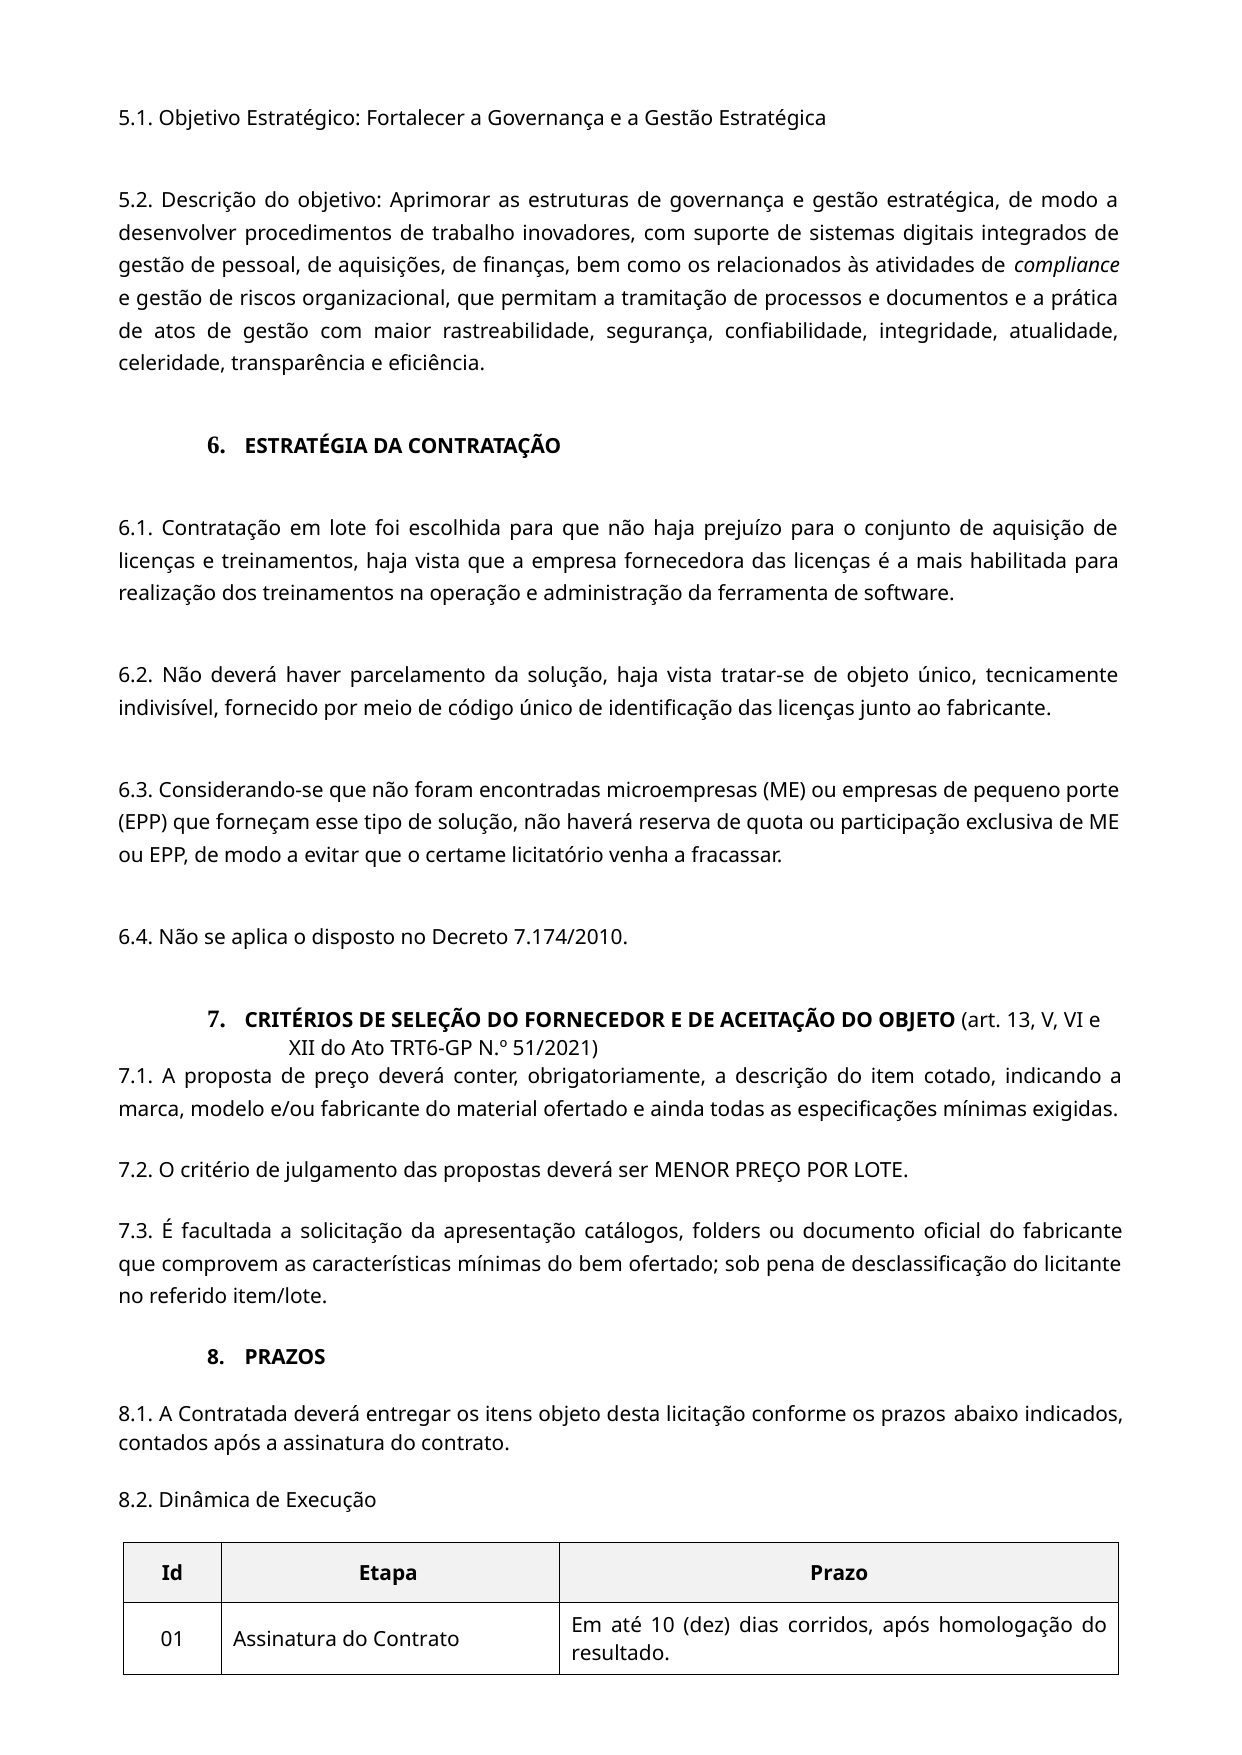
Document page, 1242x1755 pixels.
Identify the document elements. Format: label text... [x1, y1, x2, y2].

list 6.2. Não deverá haver parcelamento da solução, haja vista tratar-se de objeto único, tecnicamente indivisível, fornecido por meio de código único de identificação das licenças junto ao fabricante. [118, 660, 1120, 721]
list ESTRATÉGIA DA CONTRATAÇÃO [207, 430, 1123, 460]
list 7.2. O critério de julgamento das propostas deverá ser MENOR PREÇO POR LOTE. [118, 1155, 1123, 1184]
list 7.1. A proposta de preço deverá conter, obrigatoriamente, a descrição do item cotado, indicando a marca, modelo e/ou fabricante do material ofertado e ainda todas as especificações mínimas exigidas. [118, 1062, 1123, 1123]
table_cell 01 [124, 1603, 221, 1673]
list 6.1. Contratação em lote foi escolhida para que não haja prejuízo para o conjunto de aquisição de licenças e treinamentos, haja vista que a empresa fornecedora das licenças é a mais habilitada para realização dos treinamentos na operação e administração da ferramenta de software. [118, 513, 1120, 607]
table_header Etapa [222, 1543, 559, 1602]
list 6.3. Considerando-se que não foram encontradas microempresas (ME) ou empresas de pequeno porte (EPP) que forneçam esse tipo de solução, não haverá reserva de quota ou participação exclusiva de ME ou EPP, de modo a evitar que o certame licitatório venha a fracassar. [118, 775, 1120, 868]
list 7.3. É facultada a solicitação da apresentação catálogos, folders ou documento oficial do fabricante que comprovem as características mínimas do bem ofertado; sob pena de desclassificação do licitante no referido item/lote. [118, 1216, 1123, 1310]
list 5.1. Objetivo Estratégico: Fortalecer a Governança e a Gestão Estratégica [118, 103, 1120, 132]
table_header Prazo [560, 1543, 1118, 1602]
table_cell Em até 10 (dez) dias corridos, após homologação do resultado. [560, 1603, 1118, 1673]
list CRITÉRIOS DE SELEÇÃO DO FORNECEDOR E DE ACEITAÇÃO DO OBJETO (art. 13, V, VI e XII do Ato TRT6-GP N.º 51/2021) [207, 1004, 1123, 1062]
list 8.1. A Contratada deverá entregar os itens objeto desta licitação conforme os prazos abaixo indicados, contados após a assinatura do contrato. [118, 1399, 1123, 1456]
list 6.4. Não se aplica o disposto no Decreto 7.174/2010. [118, 922, 1120, 950]
table_header Id [124, 1543, 221, 1602]
list 8.2. Dinâmica de Execução [118, 1485, 1123, 1513]
list 5.2. Descrição do objetivo: Aprimorar as estruturas de governança e gestão estratégica, de modo a desenvolver procedimentos de trabalho inovadores, com suporte de sistemas digitais integrados de gestão de pessoal, de aquisições, de finanças, bem como os relacionados às atividades de compliance e gestão de riscos organizacional, que permitam a tramitação de processos e documentos e a prática de atos de gestão com maior rastreabilidade, segurança, confiabilidade, integridade, atualidade, celeridade, transparência e eficiência. [118, 185, 1120, 377]
table_cell Assinatura do Contrato [222, 1603, 559, 1673]
list PRAZOS [207, 1342, 1123, 1371]
